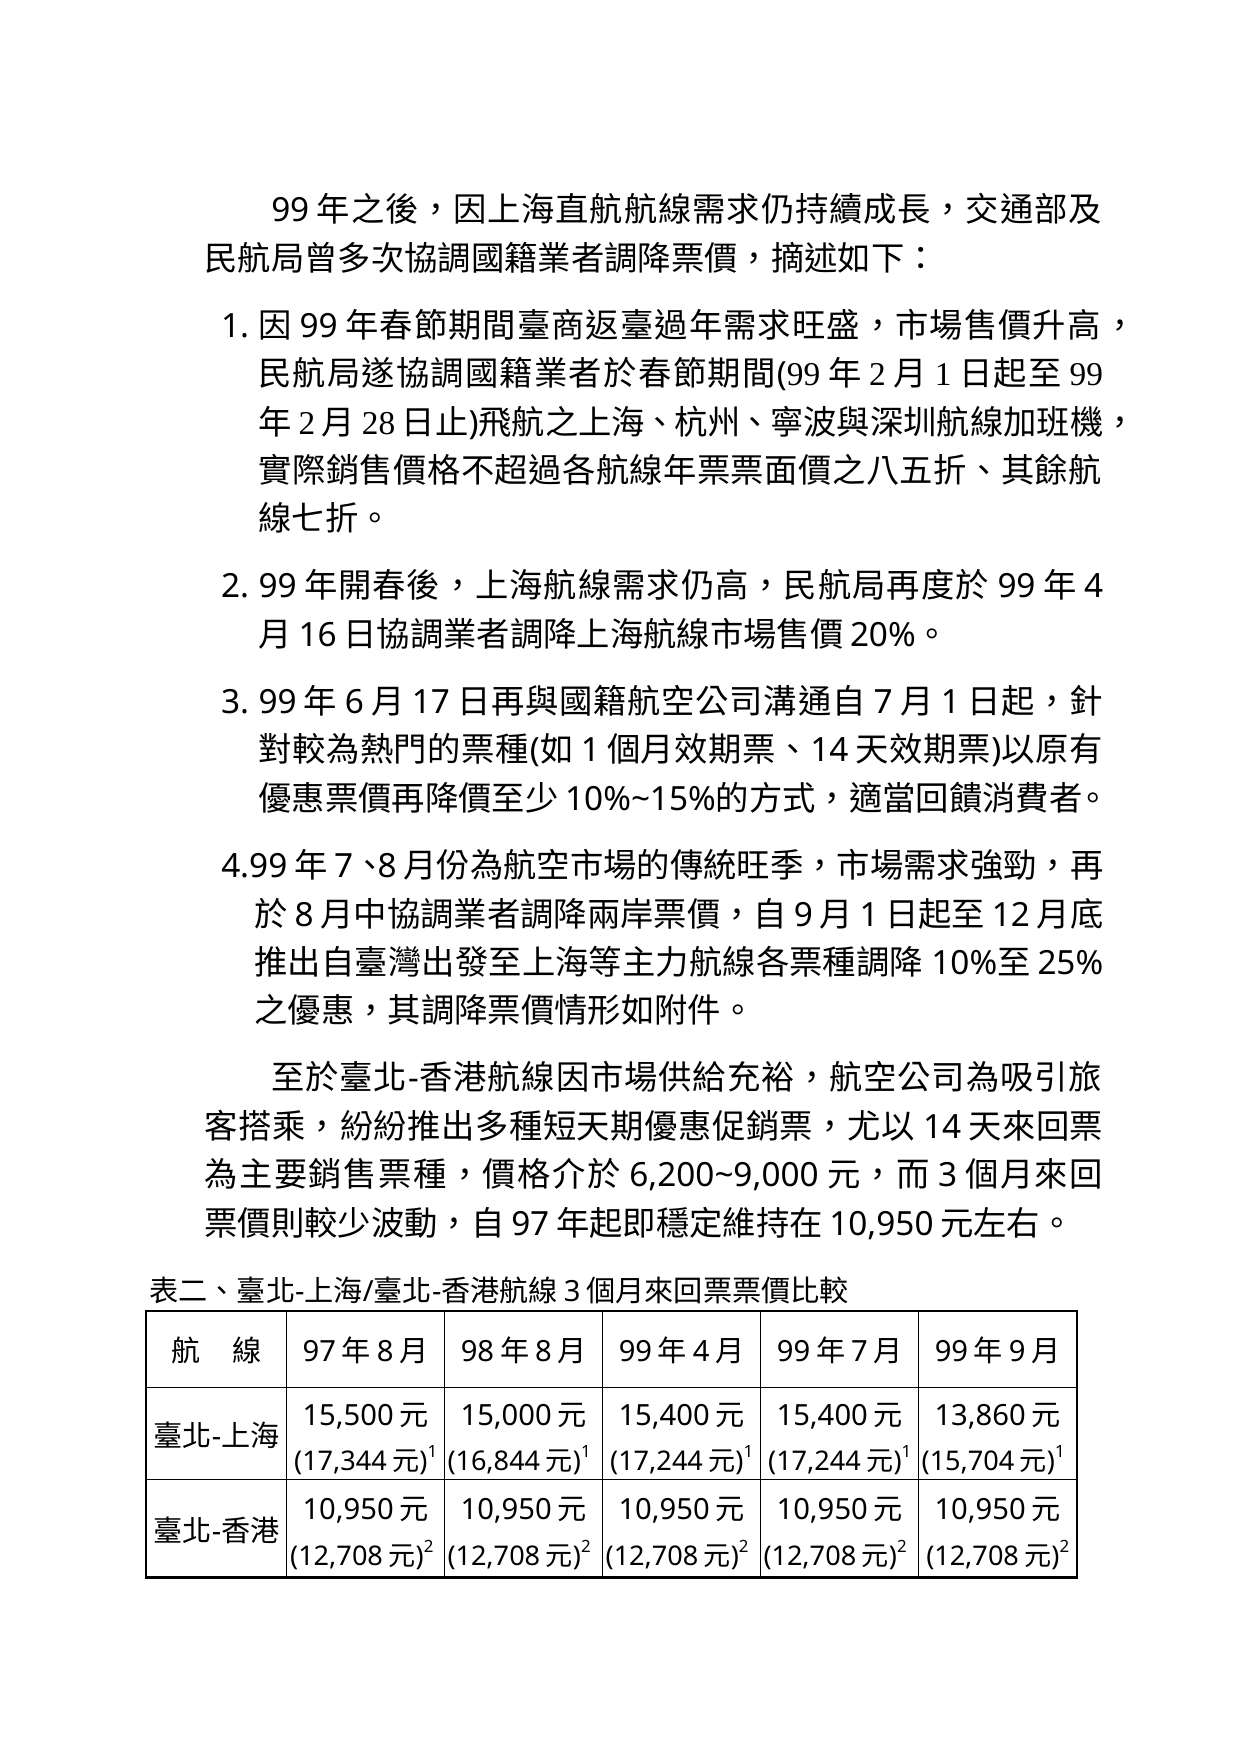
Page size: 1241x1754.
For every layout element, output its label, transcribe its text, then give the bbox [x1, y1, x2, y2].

table_cell 99年7月 [761, 1312, 918, 1387]
table_cell 臺北-香港 [147, 1480, 286, 1576]
table_cell 15,500元 (17,344元)1 [287, 1388, 444, 1479]
table_header 表二、臺北-上海/臺北-香港航線3個月來回票票價比較 [146, 1245, 1077, 1309]
table_cell 99年4月 [603, 1312, 760, 1387]
table_cell 10,950元 (12,708元)2 [919, 1480, 1076, 1576]
table_cell 臺北-上海 [147, 1388, 286, 1479]
table_cell 航 線 [147, 1312, 286, 1387]
table_cell 15,400元 (17,244元)1 [761, 1388, 918, 1479]
list 99年6月17日再與國籍航空公司溝通自7月1日起，針對較為熱門的票種(如1個月效期票、14天效期票)以原有優惠票價再降價至少10%~15%的方式，適當回饋消費者。 [221, 675, 1103, 820]
table_cell 97年8月 [287, 1312, 444, 1387]
list 因99年春節期間臺商返臺過年需求旺盛，市場售價升高，民航局遂協調國籍業者於春節期間(99年2月1日起至99年2月28日止)飛航之上海、杭州、寧波與深圳航線加班機，實際銷售價格不超過各航線年票票面價之八五折、其餘航線七折。 [221, 299, 1103, 540]
text 4.99年7、8月份為航空市場的傳統旺季，市場需求強勁，再於8月中協調業者調降兩岸票價，自9月1日起至12月底推出自臺灣出發至上海等主力航線各票種調降10%至25%之優惠，其調降票價情形如附件。 [221, 839, 1103, 1032]
table_cell 10,950元 (12,708元)2 [603, 1480, 760, 1576]
table_cell 10,950元 (12,708元)2 [287, 1480, 444, 1576]
table_cell 15,400元 (17,244元)1 [603, 1388, 760, 1479]
table_cell 98年8月 [445, 1312, 602, 1387]
table_cell 15,000元 (16,844元)1 [445, 1388, 602, 1479]
text 99年之後，因上海直航航線需求仍持續成長，交通部及民航局曾多次協調國籍業者調降票價，摘述如下： [204, 183, 1103, 280]
table_cell 99年9月 [919, 1312, 1076, 1387]
table_cell 10,950元 (12,708元)2 [761, 1480, 918, 1576]
table_cell 13,860元 (15,704元)1 [919, 1388, 1076, 1479]
list 99年開春後，上海航線需求仍高，民航局再度於99年4月16日協調業者調降上海航線市場售價20%。 [221, 559, 1103, 656]
table_cell 10,950元 (12,708元)2 [445, 1480, 602, 1576]
text 至於臺北-香港航線因市場供給充裕，航空公司為吸引旅客搭乘，紛紛推出多種短天期優惠促銷票，尤以14天來回票為主要銷售票種，價格介於6,200~9,000元，而3個月來回票價則較少波動，自97年起即穩定維持在10,950元左右。 [204, 1051, 1103, 1245]
